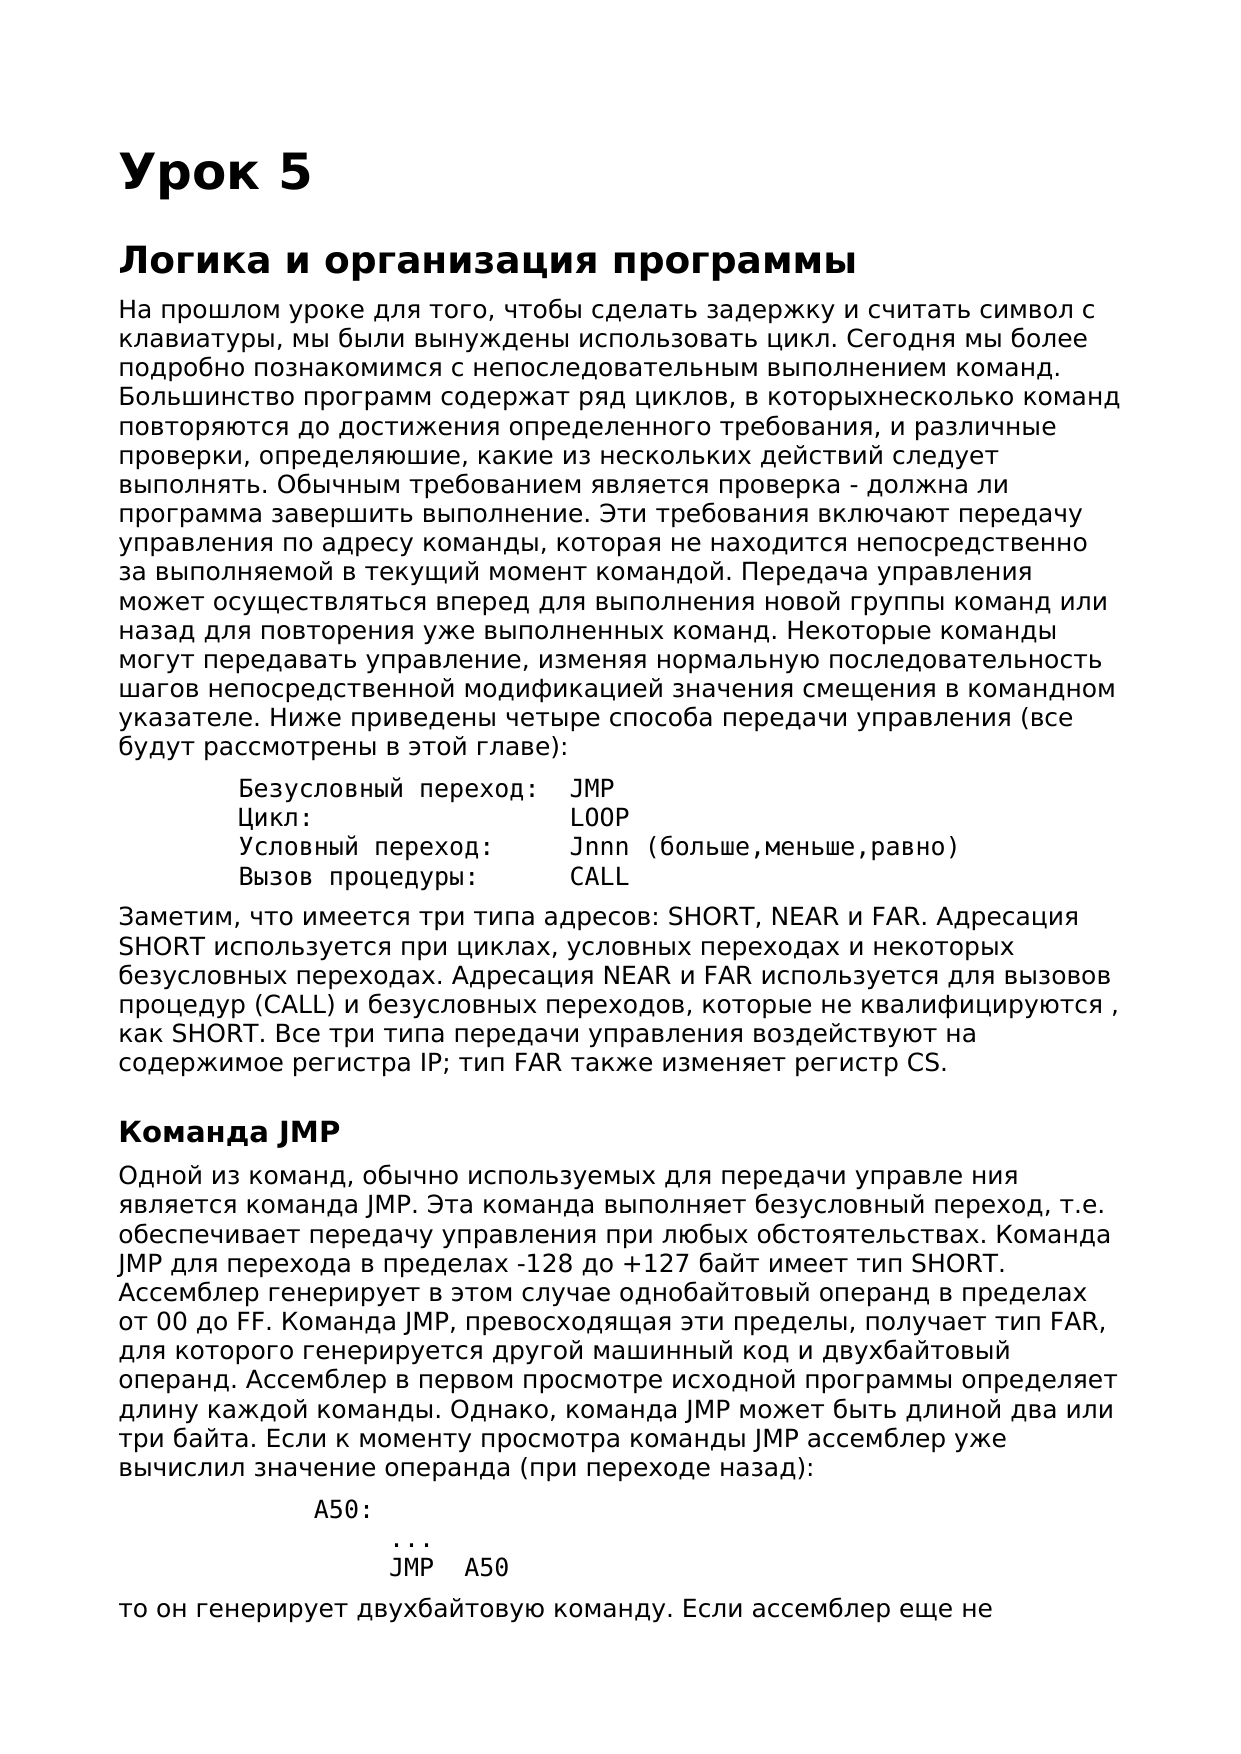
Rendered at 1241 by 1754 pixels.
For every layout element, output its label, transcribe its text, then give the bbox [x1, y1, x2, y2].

text Заметим, что имеется три типа адресов: SHORT, NEAR и FAR. Адресация SHORT используется при циклах, условных пеpеходах и некоторых безусловных переходах. Адресация NEAR и FAR используется для вызовов процедур (CALL) и безусловных переходов, которые не квалифицируются , как SHORT. Все три типа передачи управления воздействуют на содержимое регистра IP; тип FAR также изменяет регистр CS. [118, 903, 1122, 1078]
text A50: ... JMP A50 [118, 1495, 1122, 1582]
text Безусловный переход: JMP Цикл: LOOP Условный переход: Jnnn (больше,меньше,равно) Вызов процедуры: CALL [118, 774, 1122, 891]
text На прошлом уроке для того, чтобы сделать задержку и считать символ с клавиатуры, мы были вынуждены использовать цикл. Сегодня мы более подробно познакомимся с непоследовательным выполнением команд. Большинство программ содержат ряд циклов, в которыхнесколько команд повторяются до достижения определенного требования, и различные проверки, определяюшие, какие из нескольких действий следует выполнять. Обычным требованием является проверка - должна ли программа завершить выполнение. Эти требования включают передачу управления по адресу команды, которая не находится непосредственно за выполняемой в текущий момент командой. Передача управления может осуществляться вперед для выполнения новой группы команд или назад для повторения уже выполненных команд. Некоторые команды могут передавать управление, изменяя нормальную последовательность шагов непосредственной модификацией значения смещения в командном указателе. Ниже приведены четыре способа передачи управления (все будут рассмотрены в этой главе): [118, 295, 1122, 762]
subtitle Урок 5 [118, 143, 1122, 201]
text то он генерирует двухбайтовую команду. Если ассемблер еще не [118, 1594, 1122, 1623]
subtitle Команда JMP [118, 1115, 1122, 1149]
subtitle Логика и организация программы [118, 239, 1122, 282]
text Одной из команд, обычно используемых для передачи управле ния является команда JMP. Эта команда выполняет безусловный переход, т.е. обеспечивает передачу управления при любых обстоятельствах. Команда JMP для перехода в пределах -128 до +127 байт имеет тип SHORT. Ассемблер генерирует в этом случае однобайтовый операнд в пределах от 00 до FF. Команда JMP, превосходящая эти пределы, получает тип FAR, для которого генерируется другой машинный код и двухбайтовый операнд. Ассемблер в первом просмотре исходной программы определяет длину каждой команды. Однако, команда JMP может быть длиной два или три байта. Если к моменту просмотра команды JMP ассемблер уже вычислил значение опеpанда (при переходе назад): [118, 1162, 1122, 1482]
